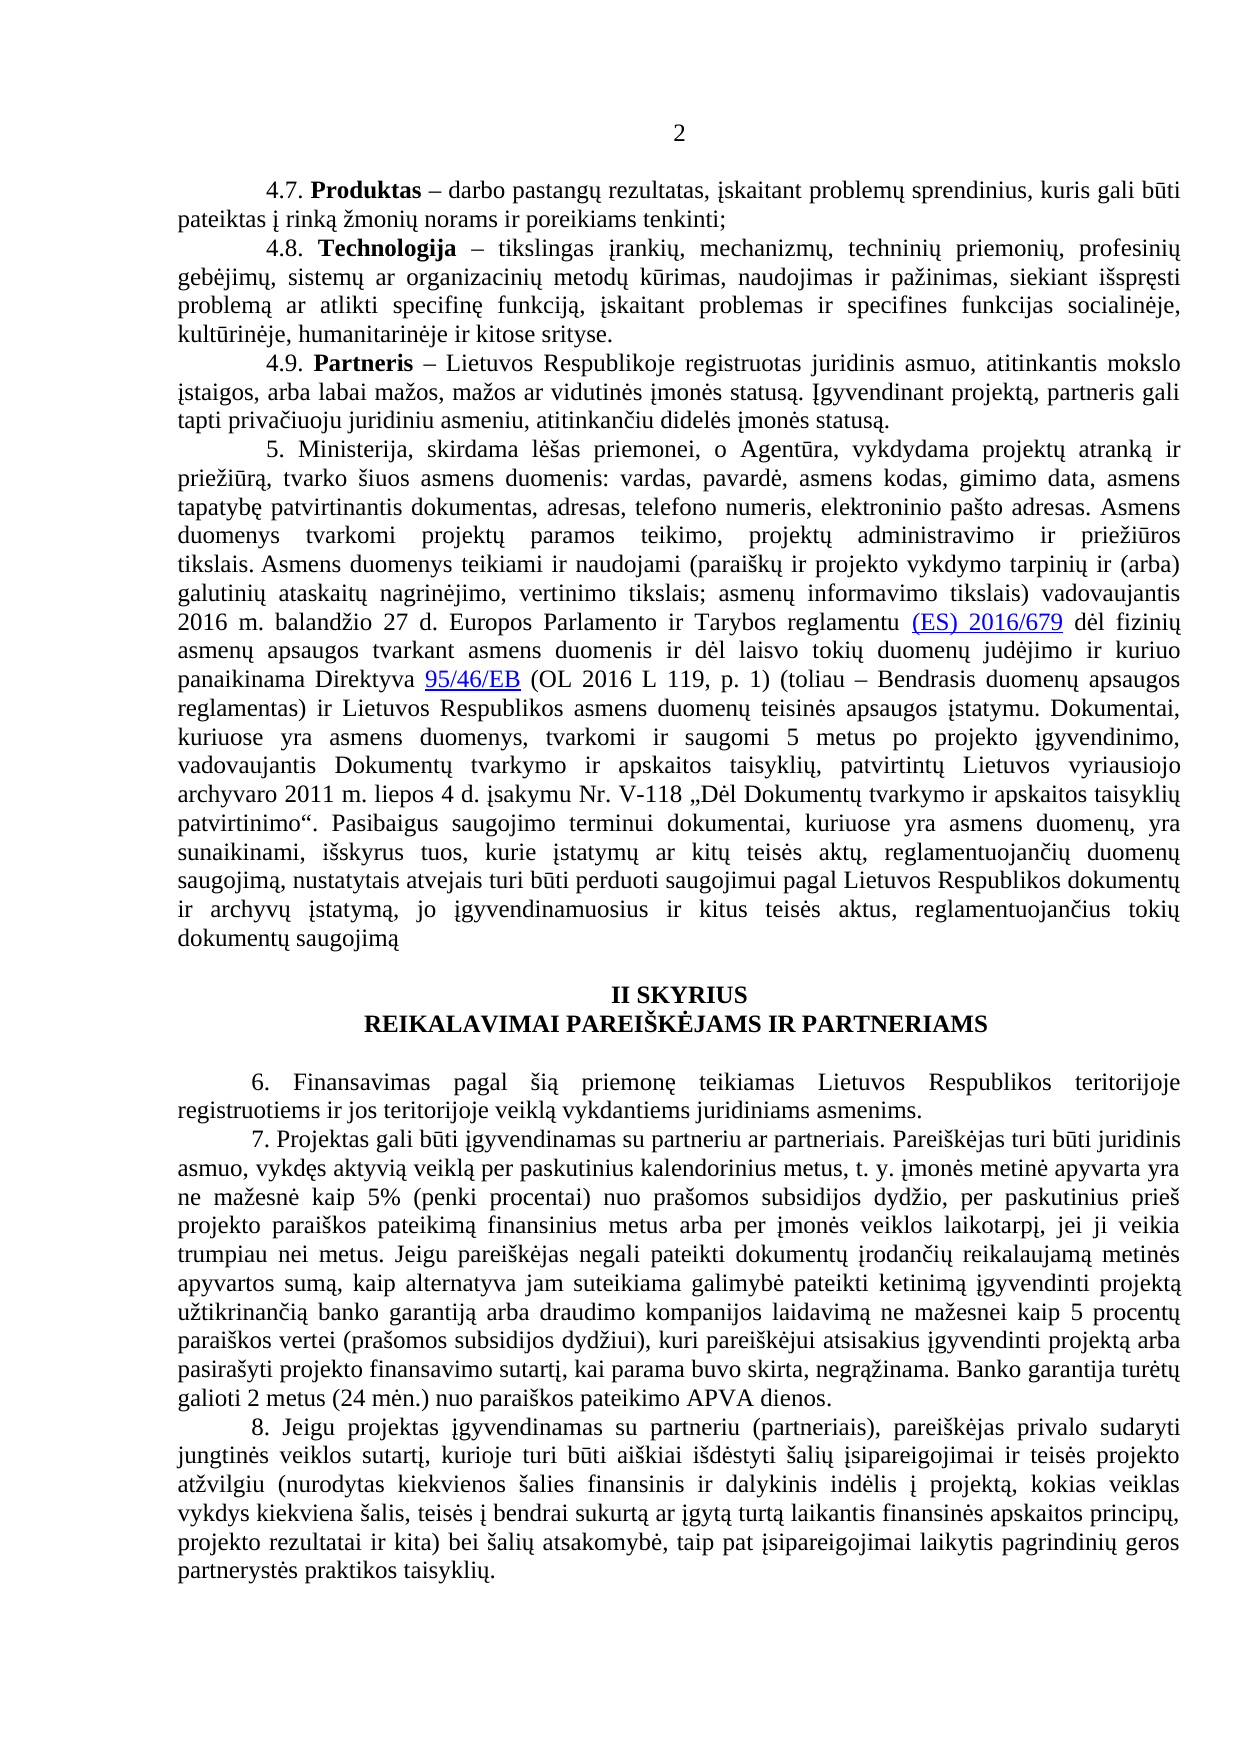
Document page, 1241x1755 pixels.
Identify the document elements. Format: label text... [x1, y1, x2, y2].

text 8. Jeigu projektas įgyvendinamas su partneriu (partneriais), pareiškėjas privalo sudaryti jungtinės veiklos sutartį, kurioje turi būti aiškiai išdėstyti šalių įsipareigojimai ir teisės projekto atžvilgiu (nurodytas kiekvienos šalies finansinis ir dalykinis indėlis į projektą, kokias veiklas vykdys kiekviena šalis, teisės į bendrai sukurtą ar įgytą turtą laikantis finansinės apskaitos principų, projekto rezultatai ir kita) bei šalių atsakomybė, taip pat įsipareigojimai laikytis pagrindinių geros partnerystės praktikos taisyklių. [177, 1412, 1181, 1584]
text II SKYRIUS [177, 981, 1181, 1009]
text 4.9. Partneris – Lietuvos Respublikoje registruotas juridinis asmuo, atitinkantis mokslo įstaigos, arba labai mažos, mažos ar vidutinės įmonės statusą. Įgyvendinant projektą, partneris gali tapti privačiuoju juridiniu asmeniu, atitinkančiu didelės įmonės statusą. [177, 348, 1181, 434]
text 7. Projektas gali būti įgyvendinamas su partneriu ar partneriais. Pareiškėjas turi būti juridinis asmuo, vykdęs aktyvią veiklą per paskutinius kalendorinius metus, t. y. įmonės metinė apyvarta yra ne mažesnė kaip 5% (penki procentai) nuo prašomos subsidijos dydžio, per paskutinius prieš projekto paraiškos pateikimą finansinius metus arba per įmonės veiklos laikotarpį, jei ji veikia trumpiau nei metus. Jeigu pareiškėjas negali pateikti dokumentų įrodančių reikalaujamą metinės apyvartos sumą, kaip alternatyva jam suteikiama galimybė pateikti ketinimą įgyvendinti projektą užtikrinančią banko garantiją arba draudimo kompanijos laidavimą ne mažesnei kaip 5 procentų paraiškos vertei (prašomos subsidijos dydžiui), kuri pareiškėjui atsisakius įgyvendinti projektą arba pasirašyti projekto finansavimo sutartį, kai parama buvo skirta, negrąžinama. Banko garantija turėtų galioti 2 metus (24 mėn.) nuo paraiškos pateikimo APVA dienos. [177, 1124, 1181, 1412]
text 5. Ministerija, skirdama lėšas priemonei, o Agentūra, vykdydama projektų atranką ir priežiūrą, tvarko šiuos asmens duomenis: vardas, pavardė, asmens kodas, gimimo data, asmens tapatybę patvirtinantis dokumentas, adresas, telefono numeris, elektroninio pašto adresas. Asmens duomenys tvarkomi projektų paramos teikimo, projektų administravimo ir priežiūros tikslais. Asmens duomenys teikiami ir naudojami (paraiškų ir projekto vykdymo tarpinių ir (arba) galutinių ataskaitų nagrinėjimo, vertinimo tikslais; asmenų informavimo tikslais) vadovaujantis 2016 m. balandžio 27 d. Europos Parlamento ir Tarybos reglamentu (ES) 2016/679 dėl fizinių asmenų apsaugos tvarkant asmens duomenis ir dėl laisvo tokių duomenų judėjimo ir kuriuo panaikinama Direktyva 95/46/EB (OL 2016 L 119, p. 1) (toliau – Bendrasis duomenų apsaugos reglamentas) ir Lietuvos Respublikos asmens duomenų teisinės apsaugos įstatymu. Dokumentai, kuriuose yra asmens duomenys, tvarkomi ir saugomi 5 metus po projekto įgyvendinimo, vadovaujantis Dokumentų tvarkymo ir apskaitos taisyklių, patvirtintų Lietuvos vyriausiojo archyvaro 2011 m. liepos 4 d. įsakymu Nr. V-118 „Dėl Dokumentų tvarkymo ir apskaitos taisyklių patvirtinimo“. Pasibaigus saugojimo terminui dokumentai, kuriuose yra asmens duomenų, yra sunaikinami, išskyrus tuos, kurie įstatymų ar kitų teisės aktų, reglamentuojančių duomenų saugojimą, nustatytais atvejais turi būti perduoti saugojimui pagal Lietuvos Respublikos dokumentų ir archyvų įstatymą, jo įgyvendinamuosius ir kitus teisės aktus, reglamentuojančius tokių dokumentų saugojimą [177, 434, 1181, 952]
text 4.7. Produktas – darbo pastangų rezultatas, įskaitant problemų sprendinius, kuris gali būti pateiktas į rinką žmonių norams ir poreikiams tenkinti; [177, 176, 1181, 233]
text 4.8. Technologija – tikslingas įrankių, mechanizmų, techninių priemonių, profesinių gebėjimų, sistemų ar organizacinių metodų kūrimas, naudojimas ir pažinimas, siekiant išspręsti problemą ar atlikti specifinę funkciją, įskaitant problemas ir specifines funkcijas socialinėje, kultūrinėje, humanitarinėje ir kitose srityse. [177, 233, 1181, 348]
text 6. Finansavimas pagal šią priemonę teikiamas Lietuvos Respublikos teritorijoje registruotiems ir jos teritorijoje veiklą vykdantiems juridiniams asmenims. [177, 1067, 1181, 1124]
text REIKALAVIMAI PAREIŠKĖJAMS IR PARTNERIAMS [177, 1009, 1181, 1038]
